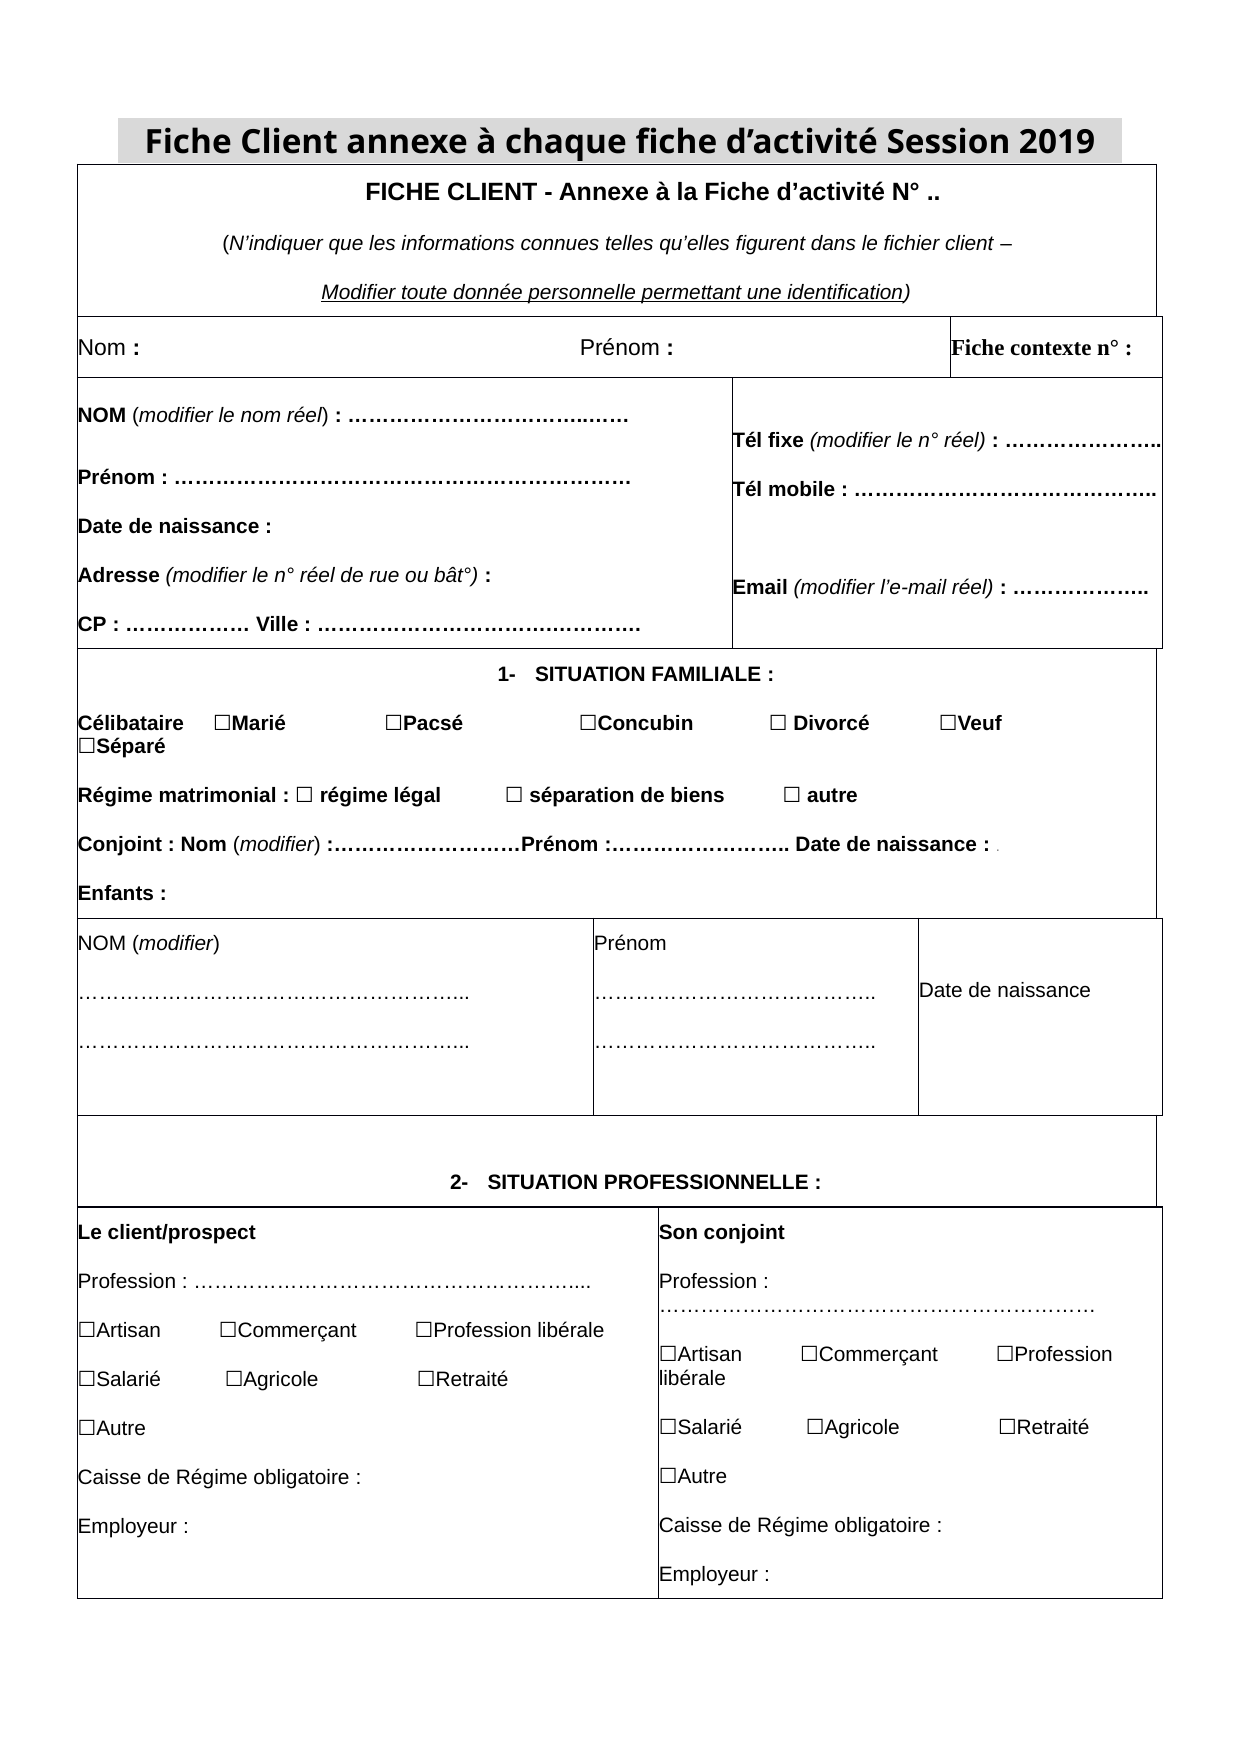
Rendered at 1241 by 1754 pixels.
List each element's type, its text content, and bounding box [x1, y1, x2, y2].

table_cell Nom : Prénom : [78, 317, 950, 377]
table_cell Fiche contexte n° : [951, 317, 1162, 377]
table_cell NOM (modifier) ………………………………………………... ………………………………………………... [78, 919, 593, 1114]
subtitle Fiche Client annexe à chaque fiche d’activité Session 2019 [118, 118, 1122, 163]
table_cell Date de naissance [919, 919, 1162, 1114]
table_cell SITUATION FAMILIALE : Célibataire ☐Marié ☐Pacsé ☐Concubin ☐ Divorcé ☐Veuf ☐Séparé Régime matrimonial : ☐ régime légal ☐ séparation de biens ☐ autre Conjoint : Nom (modifier) :………………………Prénom :…………………….. Date de naissance : . Enfants : [78, 649, 1156, 918]
table_cell [1157, 649, 1163, 918]
table_header FICHE CLIENT - Annexe à la Fiche d’activité N° .. (N’indiquer que les informations connues telles qu’elles figurent dans le fichier client – Modifier toute donnée personnelle permettant une identification) [78, 165, 1156, 316]
table_cell Tél fixe (modifier le n° réel) : ………………….. Tél mobile : …………………………………….. Email (modifier l’e-mail réel) : ……………….. [733, 378, 1162, 648]
table_cell [1157, 1116, 1163, 1206]
table_cell NOM (modifier le nom réel) : ……………………………..…… Prénom : ………………………………………………………… Date de naissance : Adresse (modifier le n° réel de rue ou bât°) : CP : ……………… Ville : …………………………….…………. [78, 378, 732, 648]
table_cell Le client/prospect Profession : ……………………………………………….... ☐Artisan ☐Commerçant ☐Profession libérale ☐Salarié ☐Agricole ☐Retraité ☐Autre Caisse de Régime obligatoire : Employeur : [78, 1208, 658, 1598]
table_header [1157, 164, 1163, 316]
table_cell Prénom ………………………………….. ………………………………….. [594, 919, 918, 1114]
table_cell Son conjoint Profession : ……………………………………………………… ☐Artisan ☐Commerçant ☐Profession libérale ☐Salarié ☐Agricole ☐Retraité ☐Autre Caisse de Régime obligatoire : Employeur : [659, 1208, 1162, 1598]
table_cell SITUATION PROFESSIONNELLE : [78, 1116, 1156, 1206]
